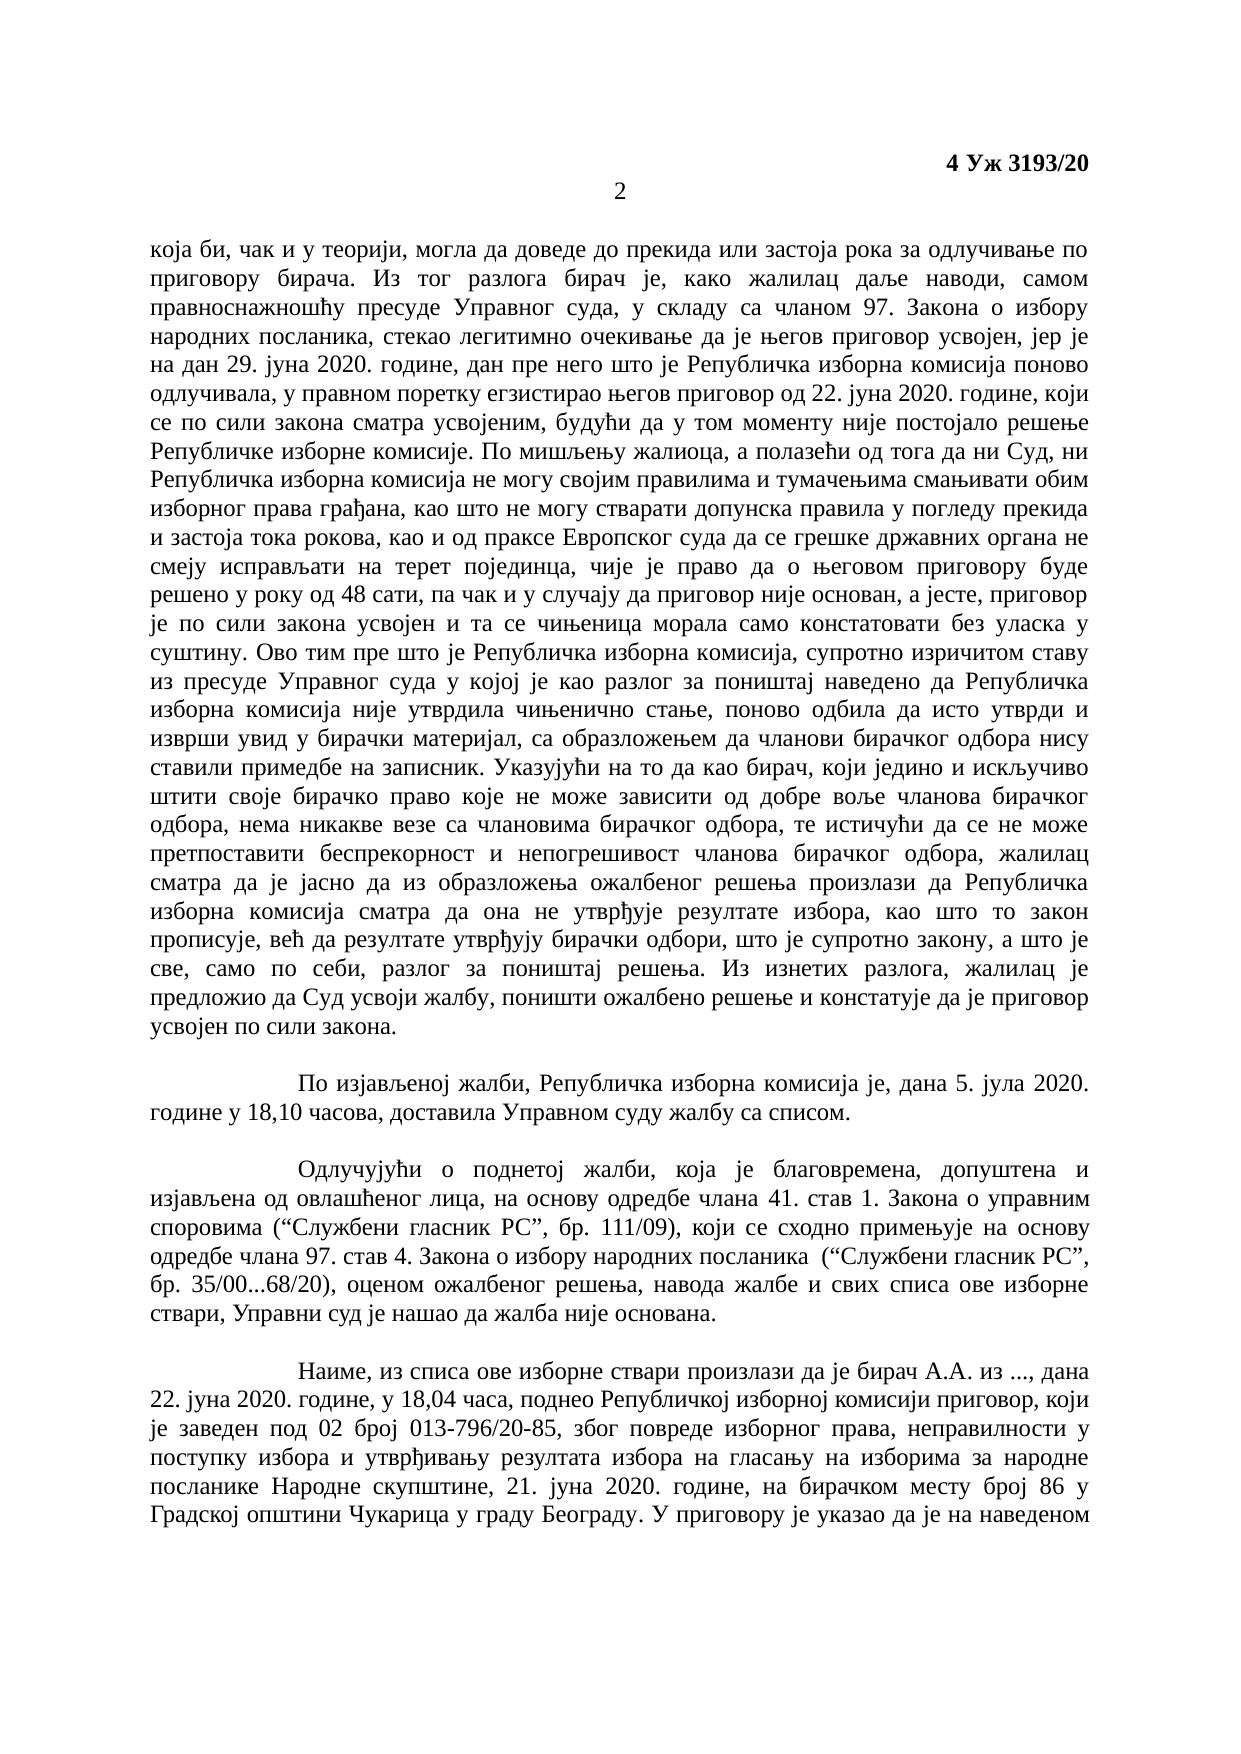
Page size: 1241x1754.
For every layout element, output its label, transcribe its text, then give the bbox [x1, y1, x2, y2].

text По изјављеној жалби, Републичка изборна комисија је, дана 5. јула 2020. године у 18,10 часова, доставила Управном суду жалбу са списом. [150, 1068, 1090, 1126]
text која би, чак и у теорији, могла да доведе до прекида или застоја рока за одлучивање по приговору бирача. Из тог разлога бирач је, како жалилац даље наводи, самом правноснажношћу пресуде Управног суда, у складу са чланом 97. Закона о избору народних посланика, стекао легитимно очекивање да је његов приговор усвојен, јер је на дан 29. јуна 2020. године, дан пре него што је Републичка изборна комисија поново одлучивала, у правном поретку егзистирао његов приговор од 22. јуна 2020. године, који се по сили закона сматра усвојеним, будући да у том моменту није постојало решење Републичке изборне комисије. По мишљењу жалиоца, а полазећи од тога да ни Суд, ни Републичка изборна комисија не могу својим правилима и тумачењима смањивати обим изборног права грађана, као што не могу стварати допунска правила у погледу прекида и застоја тока рокова, као и од праксе Европског суда да се грешке државних органа не смеју исправљати на терет појединца, чије је право да о његовом приговору буде решено у року од 48 сати, па чак и у случају да приговор није основан, а јесте, приговор је по сили закона усвојен и та се чињеница морала само констатовати без уласка у суштину. Ово тим пре што је Републичка изборна комисија, супротно изричитом ставу из пресуде Управног суда у којој је као разлог за поништај наведено да Републичка изборна комисија није утврдила чињенично стање, поново одбила да исто утврди и изврши увид у бирачки материјал, са образложењем да чланови бирачког одбора нису ставили примедбе на записник. Указујући на то да као бирач, који једино и искључиво штити своје бирачко право које не може зависити од добре воље чланова бирачког одбора, нема никакве везе са члановима бирачког одбора, те истичући да се не може претпоставити беспрекорност и непогрешивост чланова бирачког одбора, жалилац сматра да је јасно да из образложења ожалбеног решења произлази да Републичка изборна комисија сматра да она не утврђује резултате избора, као што то закон прописује, већ да резултате утврђују бирачки одбори, што је супротно закону, а што је све, само по себи, разлог за поништај решења. Из изнетих разлога, жалилац је предложио да Суд усвоји жалбу, поништи ожалбено решење и констатује да је приговор усвојен по сили закона. [150, 234, 1090, 1039]
text Одлучујући о поднетој жалби, која је благовремена, допуштена и изјављена од овлашћеног лица, на основу одредбе члана 41. став 1. Закона о управним споровима (“Службени гласник РС”, бр. 111/09), који се сходно примењује на основу одредбе члана 97. став 4. Закона о избору народних посланика (“Службени гласник РС”, бр. 35/00...68/20), оценом ожалбеног решења, навода жалбе и свих списа ове изборне ствари, Управни суд је нашао да жалба није основана. [150, 1154, 1090, 1327]
text Наиме, из списа ове изборне ствари произлази да је бирач A.A. из ..., дана 22. јуна 2020. године, у 18,04 часа, поднео Републичкој изборној комисији приговор, који је заведен под 02 број 013-796/20-85, због повреде изборног права, неправилности у поступку избора и утврђивању резултата избора на гласању на изборима за народне посланике Народне скупштине, 21. јуна 2020. године, на бирачком месту број 86 у Градској општини Чукарица у граду Београду. У приговору је указао да је на наведеном [150, 1356, 1090, 1528]
